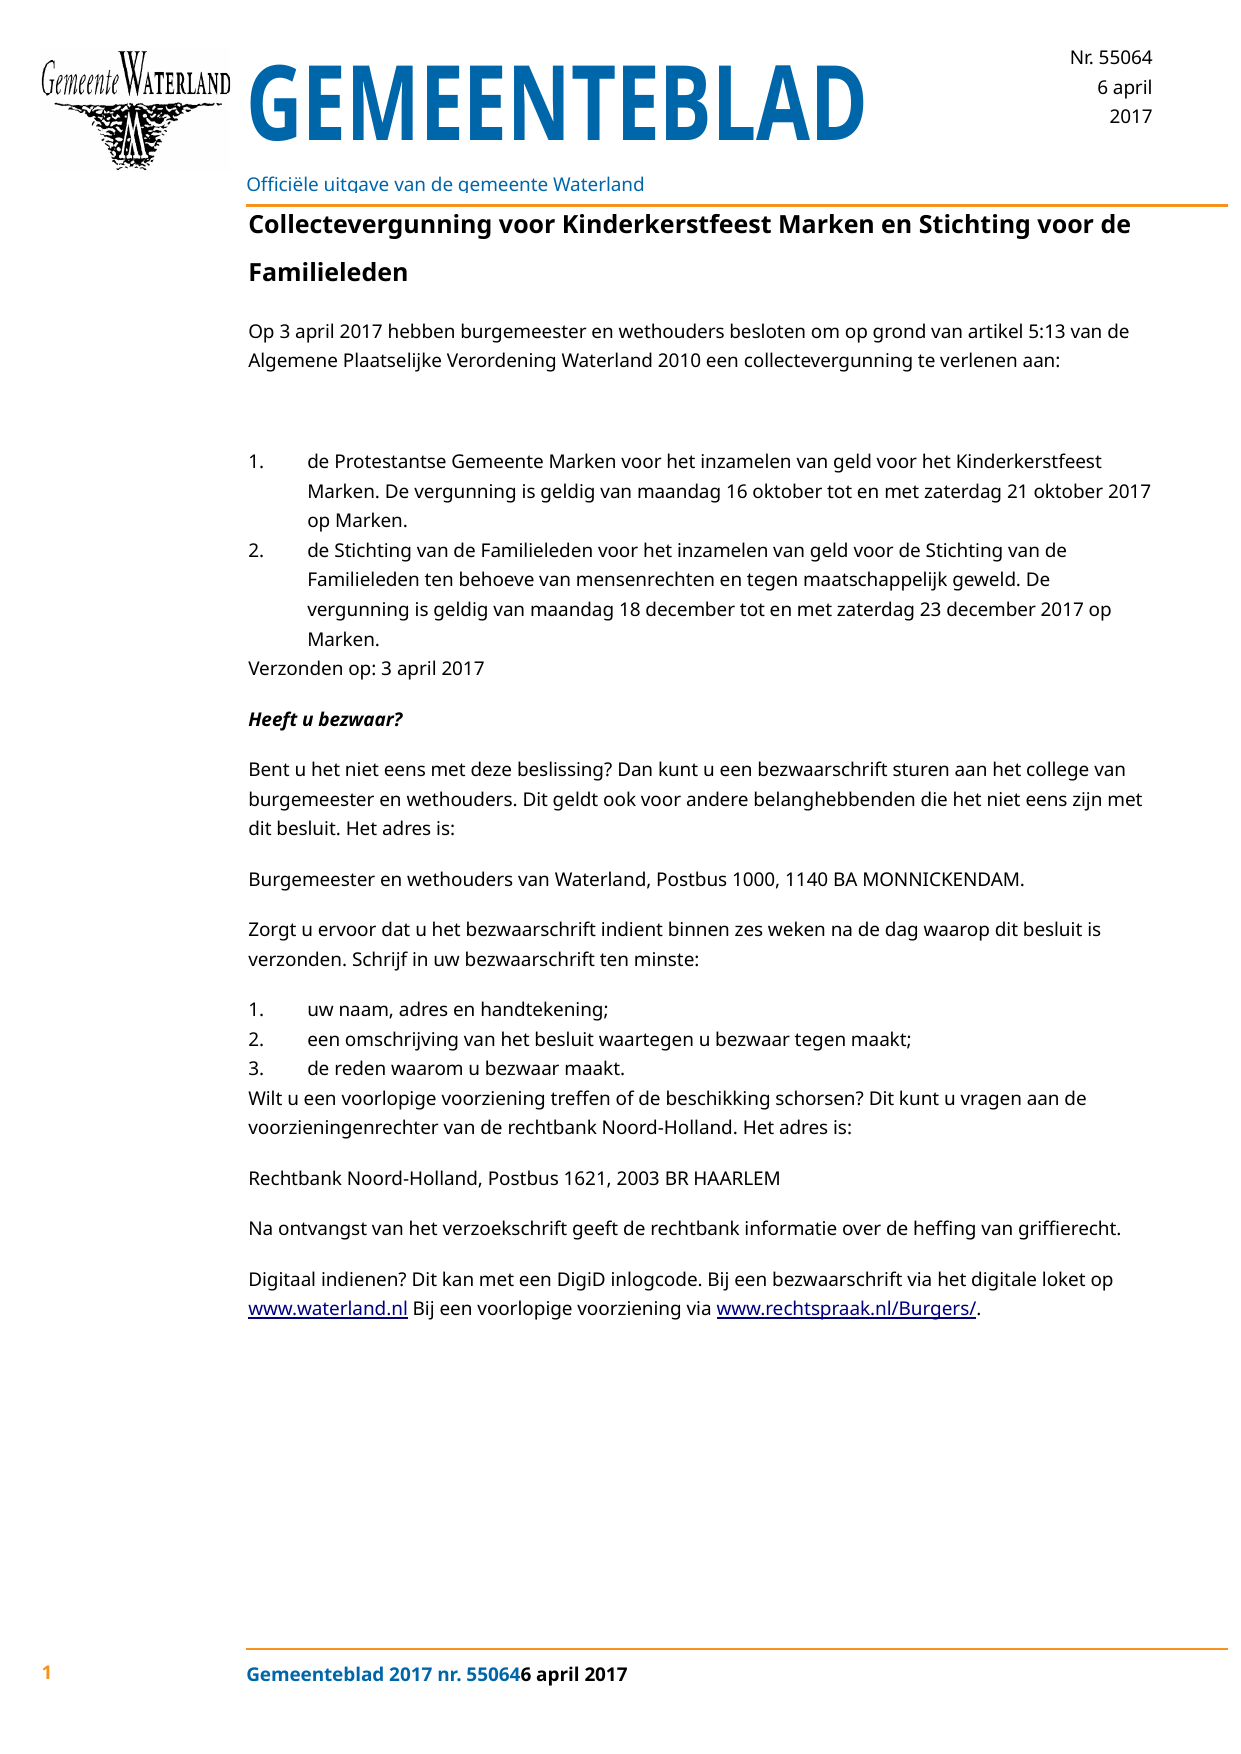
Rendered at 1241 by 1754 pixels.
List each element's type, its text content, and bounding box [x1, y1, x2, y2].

text Na ontvangst van het verzoekschrift geeft de rechtbank informatie over de heffing van griffierecht. [248, 1215, 1152, 1241]
text Bent u het niet eens met deze beslissing? Dan kunt u een bezwaarschrift sturen aan het college van burgemeester en wethouders. Dit geldt ook voor andere belanghebbenden die het niet eens zijn met dit besluit. Het adres is: [248, 756, 1152, 841]
list de Protestantse Gemeente Marken voor het inzamelen van geld voor het Kinderkerstfeest Marken. De vergunning is geldig van maandag 16 oktober tot en met zaterdag 21 oktober 2017 op Marken. [248, 448, 1152, 533]
text Zorgt u ervoor dat u het bezwaarschrift indient binnen zes weken na de dag waarop dit besluit is verzonden. Schrijf in uw bezwaarschrift ten minste: [248, 916, 1152, 972]
text Verzonden op: 3 april 2017 [248, 655, 1152, 681]
text Wilt u een voorlopige voorziening treffen of de beschikking schorsen? Dit kunt u vragen aan de voorzieningenrechter van de rechtbank Noord-Holland. Het adres is: [248, 1085, 1152, 1140]
list de reden waarom u bezwaar maakt. [248, 1055, 1152, 1081]
text Op 3 april 2017 hebben burgemeester en wethouders besloten om op grond van artikel 5:13 van de Algemene Plaatselijke Verordening Waterland 2010 een collectevergunning te verlenen aan: [248, 318, 1152, 373]
list een omschrijving van het besluit waartegen u bezwaar tegen maakt; [248, 1026, 1152, 1052]
text Rechtbank Noord-Holland, Postbus 1621, 2003 BR HAARLEM [248, 1165, 1152, 1191]
list de Stichting van de Familieleden voor het inzamelen van geld voor de Stichting van de Familieleden ten behoeve van mensenrechten en tegen maatschappelijk geweld. De vergunning is geldig van maandag 18 december tot en met zaterdag 23 december 2017 op Marken. [248, 537, 1152, 652]
text Heeft u bezwaar? [248, 706, 1152, 732]
text Digitaal indienen? Dit kan met een DigiD inlogcode. Bij een bezwaarschrift via het digitale loket op www.waterland.nl Bij een voorlopige voorziening via www.rechtspraak.nl/Burgers/. [248, 1266, 1152, 1321]
text Collectevergunning voor Kinderkerstfeest Marken en Stichting voor de Familieleden [248, 207, 1152, 288]
text Burgemeester en wethouders van Waterland, Postbus 1000, 1140 BA MONNICKENDAM. [248, 866, 1152, 892]
list uw naam, adres en handtekening; [248, 996, 1152, 1022]
picture [41, 47, 231, 172]
